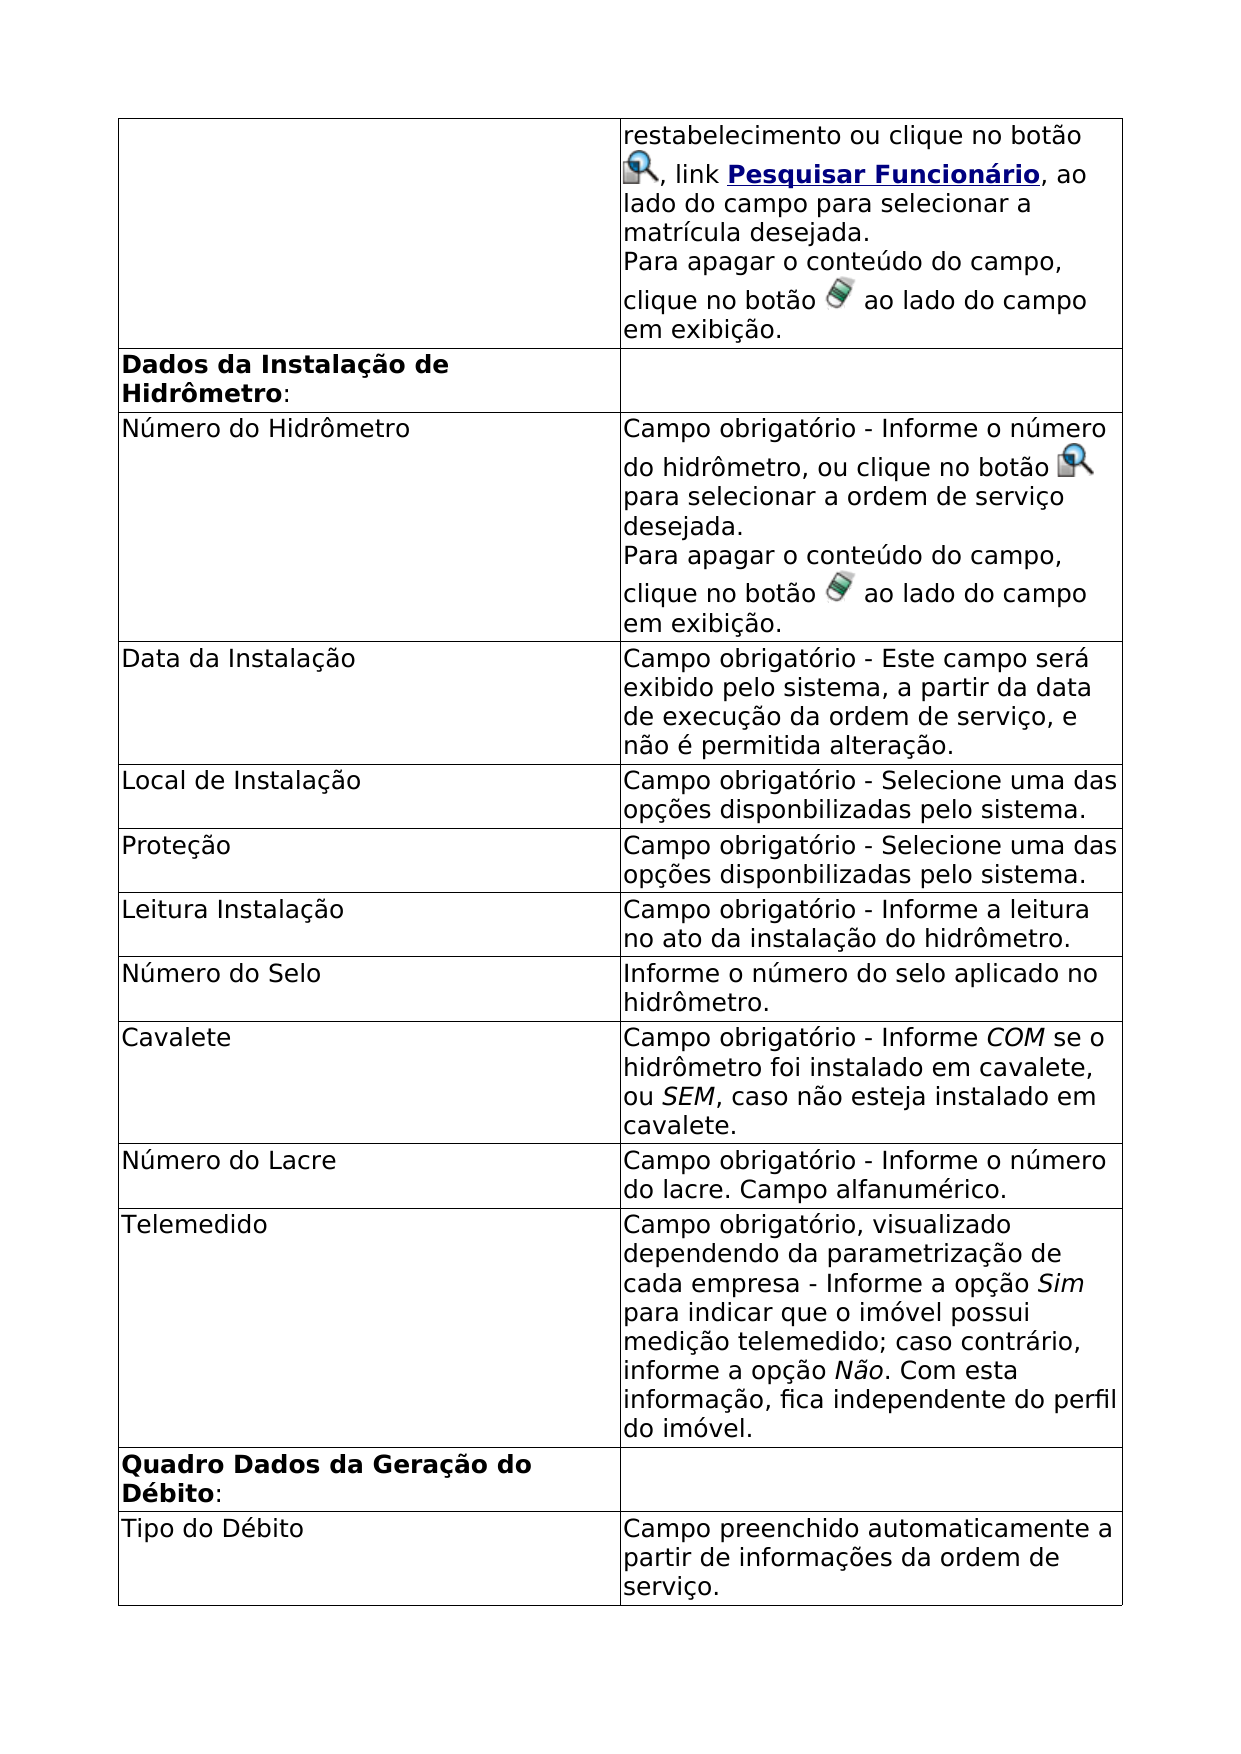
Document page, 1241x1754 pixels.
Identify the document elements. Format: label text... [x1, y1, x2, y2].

picture [824, 276, 856, 310]
table_cell [621, 1448, 1122, 1511]
table_cell Número do Selo [119, 957, 620, 1021]
table_cell Dados da Instalação de Hidrômetro: [119, 349, 620, 412]
table_cell [119, 119, 620, 347]
table_cell Campo obrigatório, visualizado dependendo da parametrização de cada empresa - Informe a opção Sim para indicar que o imóvel possui medição telemedido; caso contrário, informe a opção Não. Com esta informação, fica independente do perfil do imóvel. [621, 1209, 1122, 1447]
table_cell Tipo do Débito [119, 1512, 620, 1604]
table_cell Telemedido [119, 1209, 620, 1447]
table_cell Campo obrigatório - Este campo será exibido pelo sistema, a partir da data de execução da ordem de serviço, e não é permitida alteração. [621, 642, 1122, 763]
table_cell Campo obrigatório - Informe a leitura no ato da instalação do hidrômetro. [621, 893, 1122, 956]
table_cell Leitura Instalação [119, 893, 620, 956]
table_cell Campo obrigatório - Selecione uma das opções disponbilizadas pelo sistema. [621, 829, 1122, 892]
table_cell Local de Instalação [119, 765, 620, 828]
table_cell Número do Lacre [119, 1144, 620, 1207]
picture [1057, 443, 1094, 477]
table_cell Campo obrigatório - Informe o número do lacre. Campo alfanumérico. [621, 1144, 1122, 1207]
table_cell [621, 349, 1122, 412]
table_cell Informe o número do selo aplicado no hidrômetro. [621, 957, 1122, 1021]
table_cell Campo preenchido automaticamente a partir de informações da ordem de serviço. [621, 1512, 1122, 1604]
picture [824, 570, 856, 603]
table_cell Campo obrigatório - Informe o número do hidrômetro, ou clique no botão para selecionar a ordem de serviço desejada. Para apagar o conteúdo do campo, clique no botão ao lado do campo em exibição. [621, 413, 1122, 641]
table_cell Data da Instalação [119, 642, 620, 763]
picture [622, 150, 659, 184]
table_cell Proteção [119, 829, 620, 892]
table_cell Cavalete [119, 1022, 620, 1143]
table_cell Campo obrigatório - Selecione uma das opções disponbilizadas pelo sistema. [621, 765, 1122, 828]
table_cell Quadro Dados da Geração do Débito: [119, 1448, 620, 1511]
table_cell Campo obrigatório - Informe COM se o hidrômetro foi instalado em cavalete, ou SEM, caso não esteja instalado em cavalete. [621, 1022, 1122, 1143]
table_cell restabelecimento ou clique no botão , link Pesquisar Funcionário, ao lado do campo para selecionar a matrícula desejada. Para apagar o conteúdo do campo, clique no botão ao lado do campo em exibição. [621, 119, 1122, 347]
table_cell Número do Hidrômetro [119, 413, 620, 641]
